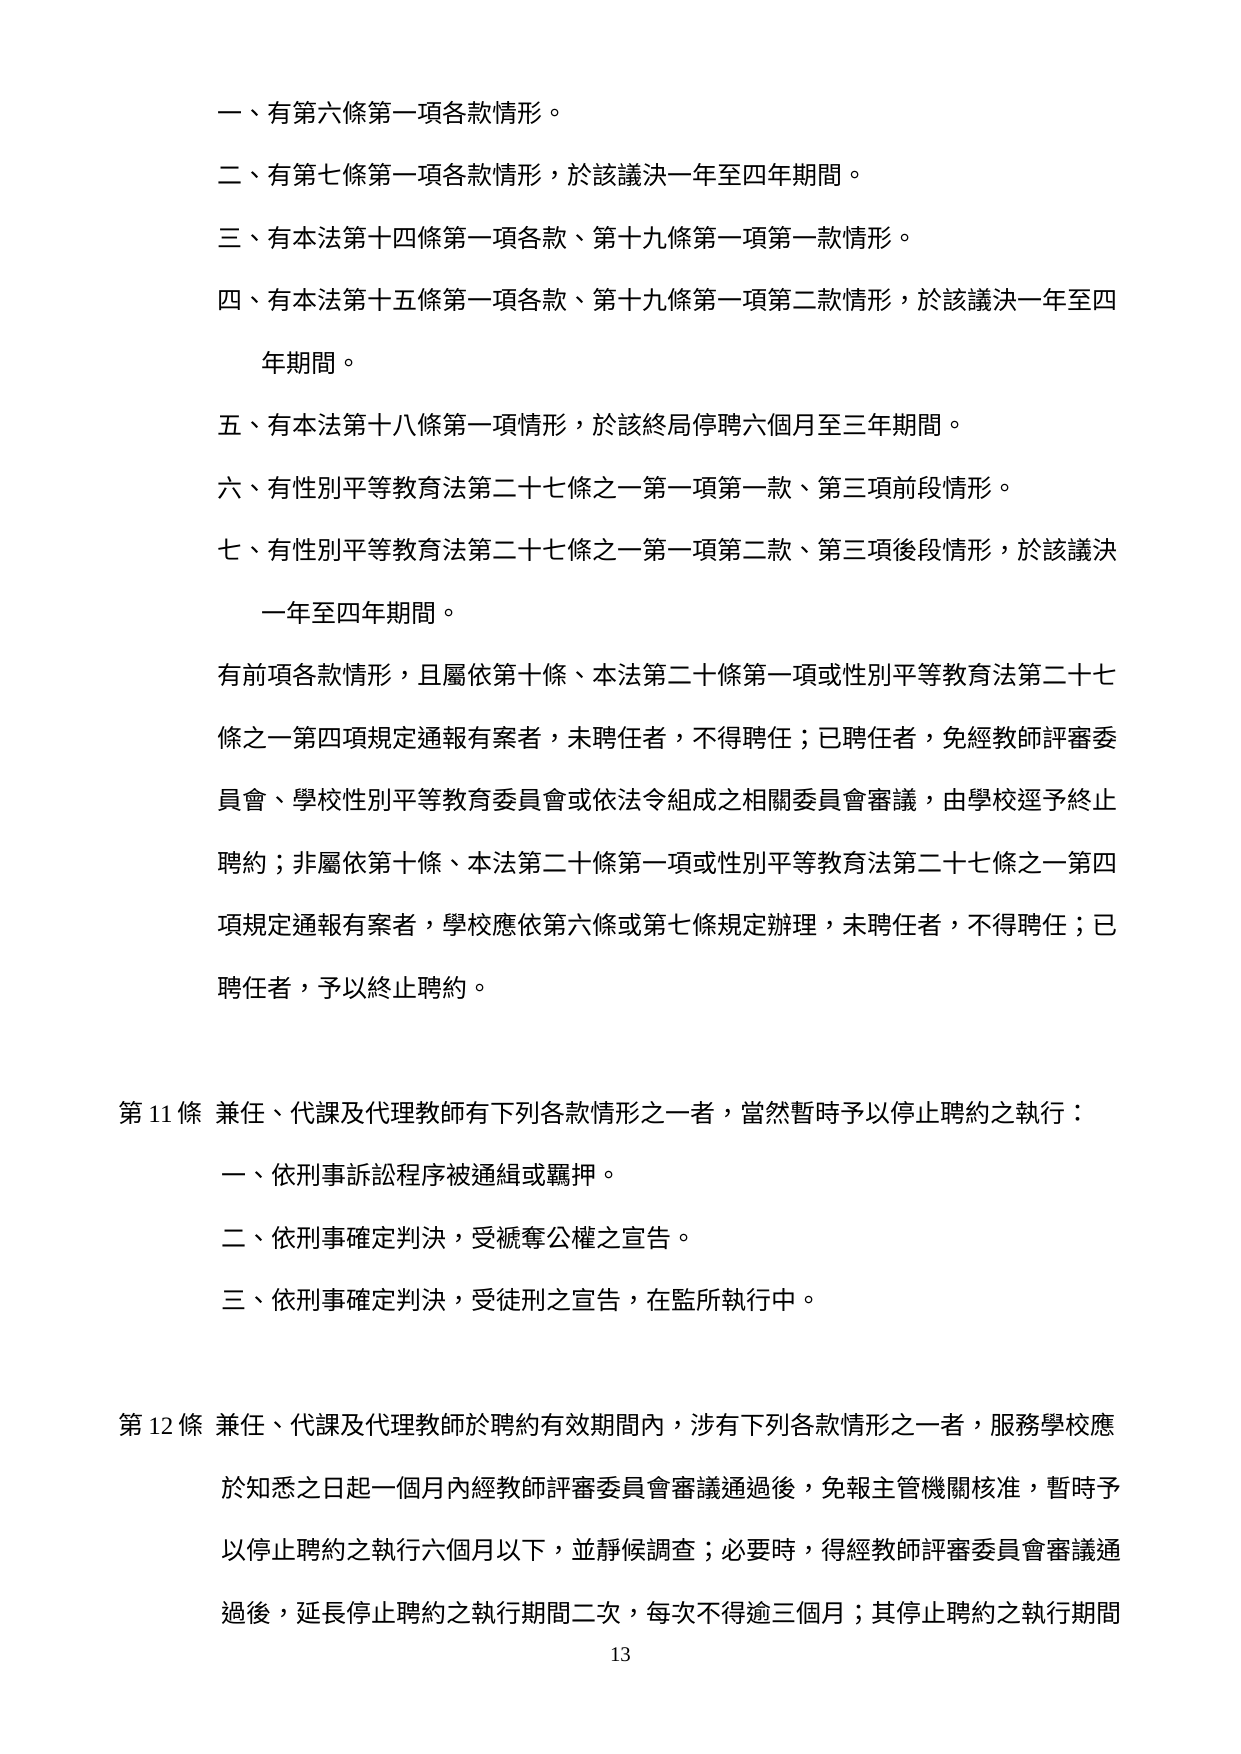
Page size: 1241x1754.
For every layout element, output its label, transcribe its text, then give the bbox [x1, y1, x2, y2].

text 三、有本法第十四條第一項各款、第十九條第一項第一款情形。 [217, 194, 1122, 257]
text 第11條 兼任、代課及代理教師有下列各款情形之一者，當然暫時予以停止聘約之執行： [118, 1069, 1122, 1132]
text 二、有第七條第一項各款情形，於該議決一年至四年期間。 [217, 132, 1122, 194]
text 第12條 兼任、代課及代理教師於聘約有效期間內，涉有下列各款情形之一者，服務學校應於知悉之日起一個月內經教師評審委員會審議通過後，免報主管機關核准，暫時予以停止聘約之執行六個月以下，並靜候調查；必要時，得經教師評審委員會審議通過後，延長停止聘約之執行期間二次，每次不得逾三個月；其停止聘約之執行期間 [118, 1382, 1122, 1632]
text 三、依刑事確定判決，受徒刑之宣告，在監所執行中。 [222, 1257, 1122, 1319]
text 七、有性別平等教育法第二十七條之一第一項第二款、第三項後段情形，於該議決一年至四年期間。 [217, 507, 1122, 632]
text 二、依刑事確定判決，受褫奪公權之宣告。 [222, 1194, 1122, 1257]
text 五、有本法第十八條第一項情形，於該終局停聘六個月至三年期間。 [217, 382, 1122, 444]
text 一、有第六條第一項各款情形。 [217, 69, 1122, 132]
text 有前項各款情形，且屬依第十條、本法第二十條第一項或性別平等教育法第二十七條之一第四項規定通報有案者，未聘任者，不得聘任；已聘任者，免經教師評審委員會、學校性別平等教育委員會或依法令組成之相關委員會審議，由學校逕予終止聘約；非屬依第十條、本法第二十條第一項或性別平等教育法第二十七條之一第四項規定通報有案者，學校應依第六條或第七條規定辦理，未聘任者，不得聘任；已聘任者，予以終止聘約。 [217, 632, 1122, 1007]
text 六、有性別平等教育法第二十七條之一第一項第一款、第三項前段情形。 [217, 444, 1122, 507]
text 四、有本法第十五條第一項各款、第十九條第一項第二款情形，於該議決一年至四年期間。 [217, 257, 1122, 382]
text 一、依刑事訴訟程序被通緝或羈押。 [222, 1132, 1122, 1194]
